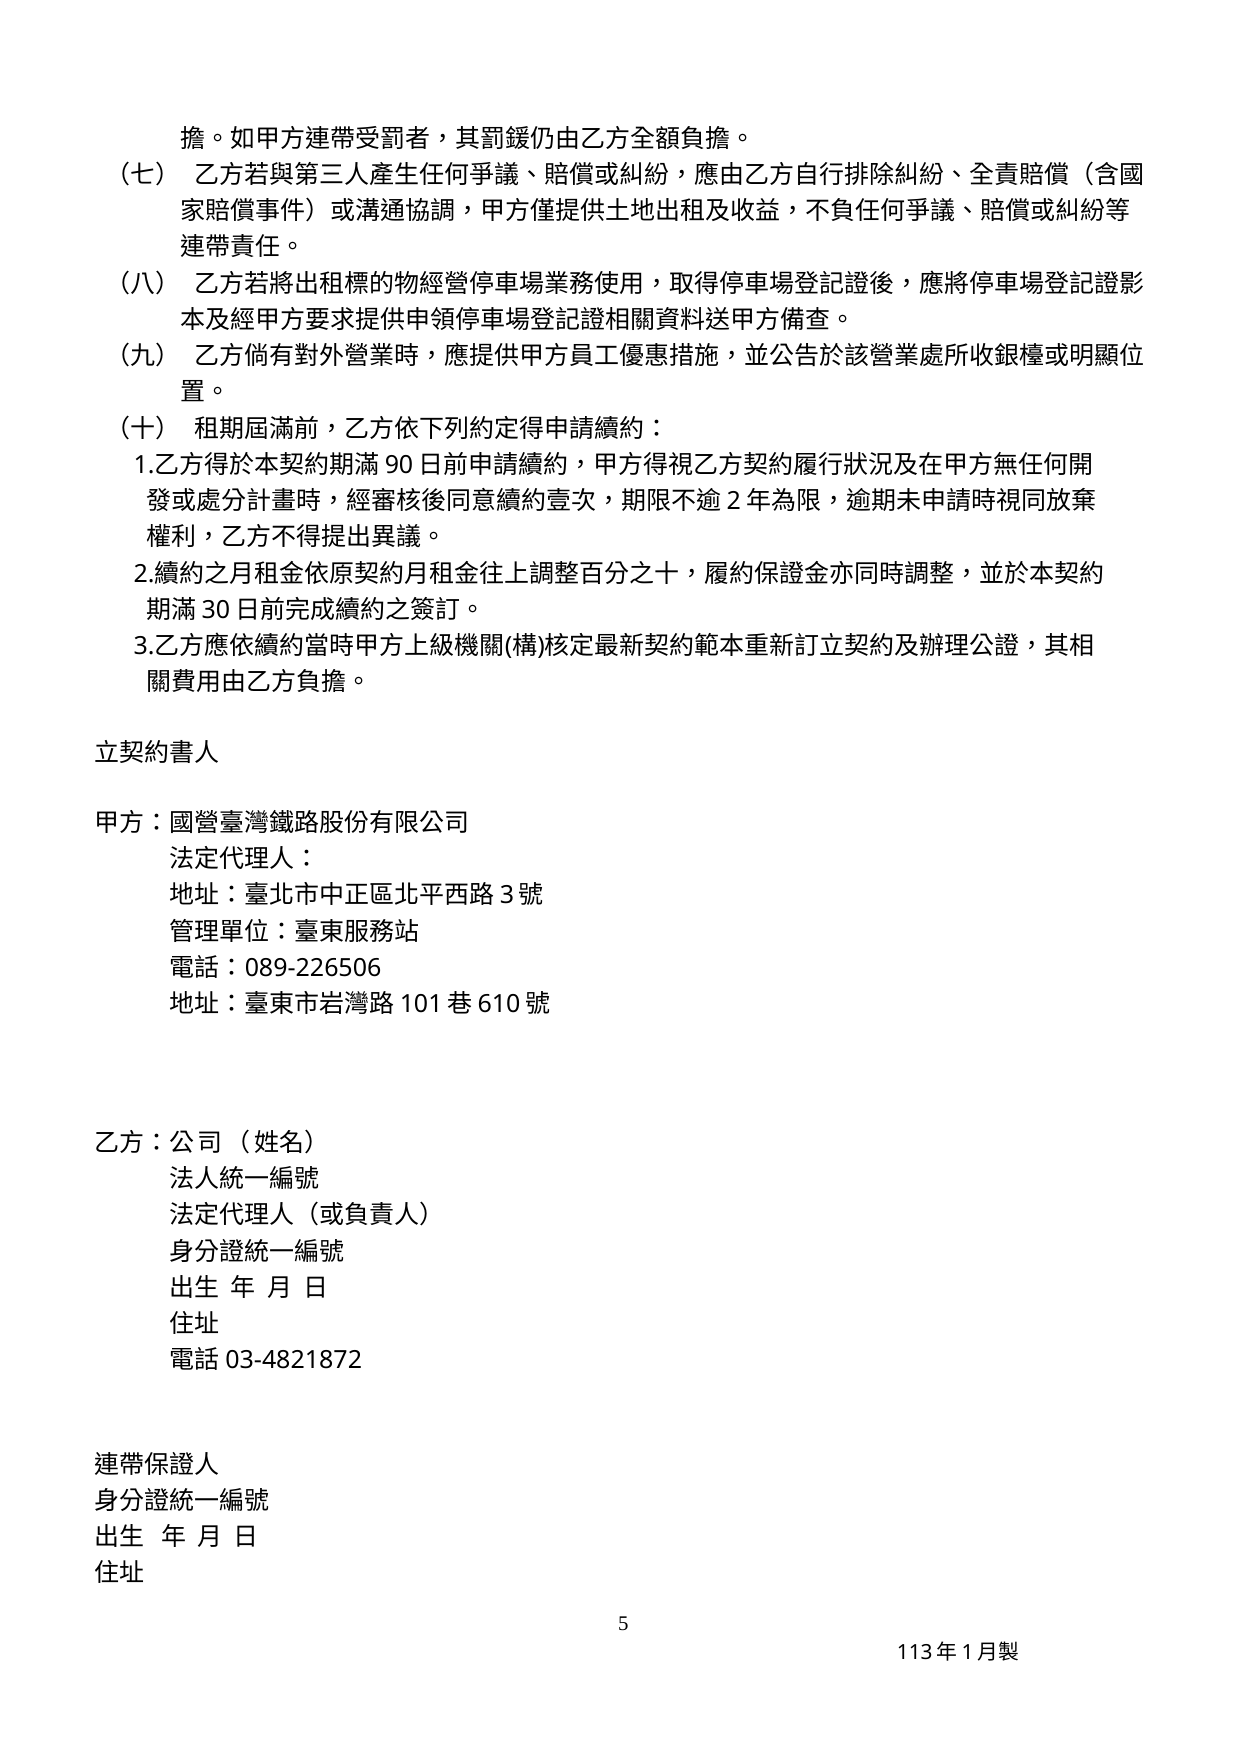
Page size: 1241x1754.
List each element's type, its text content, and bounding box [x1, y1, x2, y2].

text 2.續約之月租金依原契約月租金往上調整百分之十，履約保證金亦同時調整，並於本契約 [94, 553, 1152, 589]
text 法定代理人： [169, 839, 1152, 875]
text 電話：089-226506 [169, 947, 1152, 984]
text 住址 [169, 1303, 1152, 1340]
list 乙方若與第三人產生任何爭議、賠償或糾紛，應由乙方自行排除糾紛、全責賠償（含國家賠償事件）或溝通協調，甲方僅提供土地出租及收益，不負任何爭議、賠償或糾紛等連帶責任。 [105, 154, 1152, 263]
text 法定代理人（或負責人） [169, 1195, 1152, 1231]
text 電話 03-4821872 [169, 1340, 1152, 1376]
text 出生 年 月 日 [94, 1517, 1146, 1553]
text 出生 年 月 日 [169, 1267, 1152, 1303]
text 身分證統一編號 [94, 1480, 1146, 1517]
text 發或處分計畫時，經審核後同意續約壹次，期限不逾2年為限，逾期未申請時視同放棄 [94, 481, 1152, 517]
list 乙方倘有對外營業時，應提供甲方員工優惠措施，並公告於該營業處所收銀檯或明顯位置。 [105, 336, 1152, 408]
text 法人統一編號 [169, 1158, 1152, 1195]
text 1.乙方得於本契約期滿90日前申請續約，甲方得視乙方契約履行狀況及在甲方無任何開 [94, 444, 1152, 481]
text 連帶保證人 [94, 1444, 1146, 1480]
text 3.乙方應依續約當時甲方上級機關(構)核定最新契約範本重新訂立契約及辦理公證，其相 [94, 626, 1152, 662]
text 身分證統一編號 [169, 1231, 1152, 1267]
text 權利，乙方不得提出異議。 [94, 517, 1152, 553]
text 期滿30日前完成續約之簽訂。 [94, 589, 1152, 626]
text 地址：臺北市中正區北平西路3號 [169, 875, 1152, 911]
text 乙方：公司（姓名） [94, 1122, 1152, 1158]
list 乙方若將出租標的物經營停車場業務使用，取得停車場登記證後，應將停車場登記證影本及經甲方要求提供申領停車場登記證相關資料送甲方備查。 [105, 263, 1152, 336]
text 關費用由乙方負擔。 [94, 662, 1152, 698]
text 住址 [94, 1553, 1146, 1589]
list 租期屆滿前，乙方依下列約定得申請續約： [105, 408, 1152, 444]
list 擔。如甲方連帶受罰者，其罰鍰仍由乙方全額負擔。 [105, 118, 1152, 154]
text 甲方：國營臺灣鐵路股份有限公司 [94, 802, 1152, 839]
text 管理單位：臺東服務站 [169, 911, 1152, 947]
text 立契約書人 [94, 732, 1152, 768]
text 地址：臺東市岩灣路101巷610號 [169, 984, 1152, 1020]
